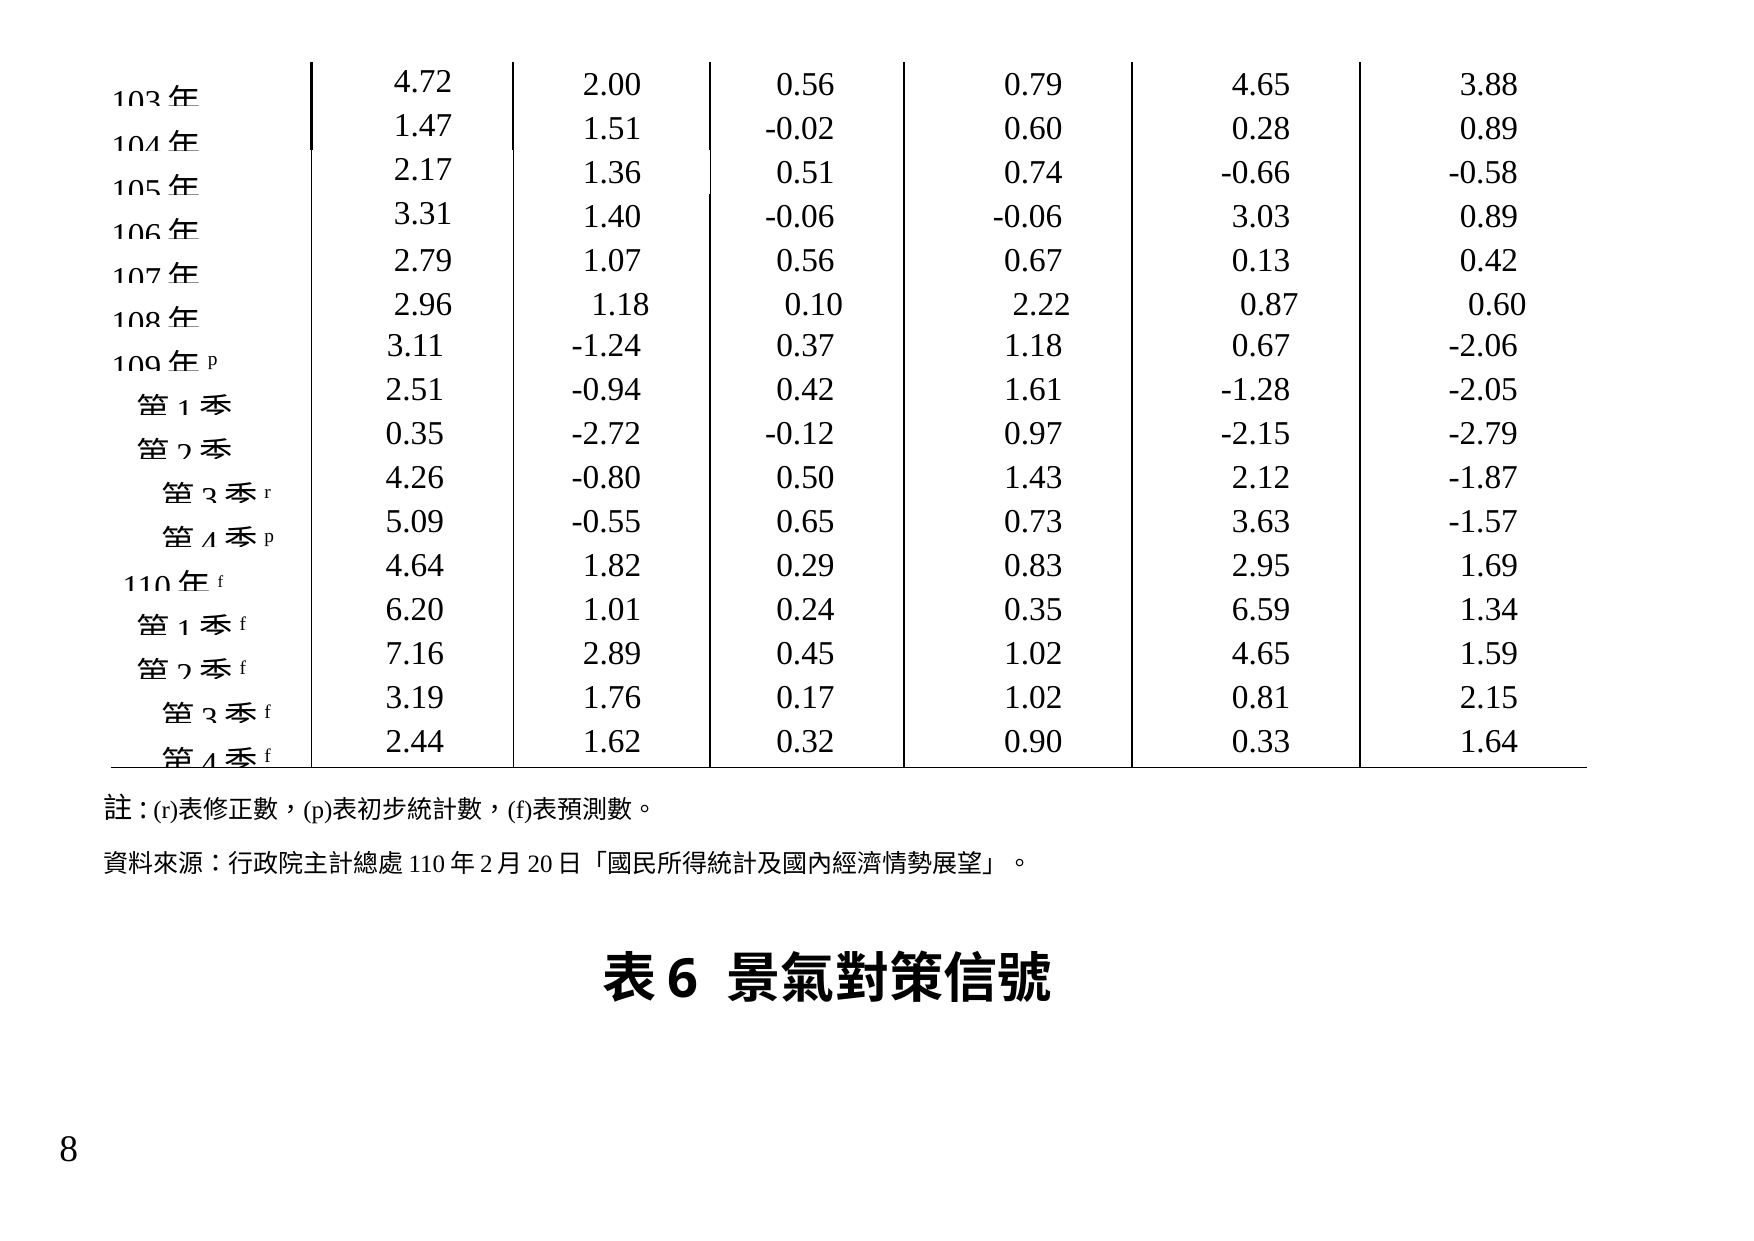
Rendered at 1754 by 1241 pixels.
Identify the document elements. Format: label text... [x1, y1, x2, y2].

table_cell 1.36 [514, 150, 710, 194]
table_cell 0.37 [711, 326, 903, 370]
table_cell -0.12 [711, 415, 903, 458]
table_cell 0.10 [711, 282, 903, 326]
table_cell 1.43 [905, 459, 1131, 503]
table_cell 2.44 [312, 723, 513, 767]
table_cell 6.59 [1133, 591, 1359, 635]
table_cell 第3季r [111, 459, 311, 503]
table_cell -1.24 [514, 326, 709, 370]
table_cell 2.15 [1361, 679, 1587, 723]
table_cell 2.17 [312, 150, 513, 194]
table_cell 0.67 [905, 238, 1131, 282]
table_cell 0.73 [905, 503, 1131, 547]
table_cell 0.51 [711, 150, 903, 194]
table_cell 109年p [111, 326, 311, 370]
table_cell 0.67 [1133, 326, 1359, 370]
table_cell 4.65 [1133, 62, 1359, 106]
table_cell 1.76 [514, 679, 709, 723]
table_cell 2.96 [312, 282, 513, 326]
table_cell 0.50 [711, 459, 903, 503]
table_cell 1.61 [905, 370, 1131, 414]
table_cell 4.65 [1133, 635, 1359, 679]
table_cell 0.89 [1361, 194, 1587, 238]
table_cell 0.45 [711, 635, 903, 679]
table_cell 0.28 [1133, 106, 1359, 150]
table_cell -0.55 [514, 503, 709, 547]
table_cell -0.66 [1133, 150, 1359, 194]
table_cell 0.65 [711, 503, 903, 547]
table_cell 0.35 [905, 591, 1131, 635]
table_cell 2.89 [514, 635, 709, 679]
table_cell 0.29 [711, 547, 903, 591]
table_cell 2.95 [1133, 547, 1359, 591]
table_cell -0.80 [514, 459, 709, 503]
table_cell 1.64 [1361, 723, 1587, 767]
table_cell -0.06 [711, 194, 903, 238]
table_cell 1.02 [905, 635, 1131, 679]
table_cell 7.16 [312, 635, 513, 679]
table_cell -2.05 [1361, 370, 1587, 414]
table_cell 2.22 [905, 282, 1131, 326]
table_cell -2.06 [1361, 326, 1587, 370]
table_cell 108年 [111, 282, 311, 326]
table_cell 107年 [111, 238, 311, 282]
table_cell 104年 [111, 106, 310, 150]
table_cell 105年 [111, 150, 311, 194]
table_cell 第4季p [111, 503, 311, 547]
table_cell 0.56 [711, 238, 903, 282]
table_cell 2.51 [312, 370, 513, 414]
table_cell 1.59 [1361, 635, 1587, 679]
table_cell 110年f [111, 547, 311, 591]
table_cell -2.15 [1133, 415, 1359, 458]
table_cell 0.42 [1361, 238, 1587, 282]
table_cell 第2季 [111, 415, 311, 458]
table_cell 1.34 [1361, 591, 1587, 635]
table_cell 第1季f [111, 591, 311, 635]
table_cell 3.31 [312, 194, 513, 238]
table_cell -2.79 [1361, 415, 1587, 458]
table_cell 106年 [111, 194, 311, 238]
table_cell 0.56 [711, 62, 903, 106]
table_cell 0.81 [1133, 679, 1359, 723]
table_cell 0.33 [1133, 723, 1359, 767]
table_cell -1.28 [1133, 370, 1359, 414]
table_cell -1.87 [1361, 459, 1587, 503]
table_cell 3.03 [1133, 194, 1359, 238]
table_cell 4.72 [313, 62, 512, 106]
table_cell 3.88 [1361, 62, 1587, 106]
table_cell 0.60 [1361, 282, 1587, 326]
table_cell 3.11 [312, 326, 513, 370]
table_cell 0.97 [905, 415, 1131, 458]
table_cell 2.79 [312, 238, 513, 282]
table_cell 0.60 [905, 106, 1131, 150]
table_cell 3.19 [312, 679, 513, 723]
text 表6 景氣對策信號 [59, 918, 1639, 1031]
table_cell 0.24 [711, 591, 903, 635]
table_cell 4.64 [312, 547, 513, 591]
table_cell 1.47 [313, 106, 512, 150]
table_cell 0.89 [1361, 106, 1587, 150]
table_cell 1.02 [905, 679, 1131, 723]
table_cell -0.94 [514, 370, 709, 414]
table_cell 5.09 [312, 503, 513, 547]
table_cell 1.82 [514, 547, 709, 591]
table_cell 第4季f [111, 723, 311, 767]
table_cell -0.06 [905, 194, 1131, 238]
table_cell 0.35 [312, 415, 513, 458]
table_cell 0.83 [905, 547, 1131, 591]
table_cell 第2季f [111, 635, 311, 679]
table_cell 1.18 [514, 282, 709, 326]
table_cell 0.17 [711, 679, 903, 723]
table_cell 第1季 [111, 370, 311, 414]
table_cell 0.87 [1133, 282, 1359, 326]
text 資料來源：行政院主計總處110年2月20日「國民所得統計及國內經濟情勢展望」。 [103, 843, 1639, 881]
table_cell 1.62 [514, 723, 709, 767]
table_cell 1.51 [514, 106, 709, 150]
table_cell 6.20 [312, 591, 513, 635]
table_cell 1.18 [905, 326, 1131, 370]
table_cell 第3季f [111, 679, 311, 723]
table_cell 2.00 [514, 62, 709, 106]
table_cell -0.02 [711, 106, 903, 150]
table_cell 1.07 [514, 238, 709, 282]
table_cell -1.57 [1361, 503, 1587, 547]
table_cell 1.69 [1361, 547, 1587, 591]
text 註 : (r)表修正數，(p)表初步統計數，(f)表預測數。 [103, 768, 1639, 843]
table_cell 2.12 [1133, 459, 1359, 503]
table_cell 0.90 [905, 723, 1131, 767]
table_cell 0.42 [711, 370, 903, 414]
table_cell -0.58 [1361, 150, 1587, 194]
table_cell -2.72 [514, 415, 709, 458]
table_cell 1.40 [514, 194, 709, 238]
table_cell 4.26 [312, 459, 513, 503]
table_cell 1.01 [514, 591, 709, 635]
table_cell 0.79 [905, 62, 1131, 106]
table_cell 103年 [111, 62, 310, 106]
table_cell 3.63 [1133, 503, 1359, 547]
table_cell 0.32 [711, 723, 903, 767]
table_cell 0.74 [905, 150, 1131, 194]
table_cell 0.13 [1133, 238, 1359, 282]
